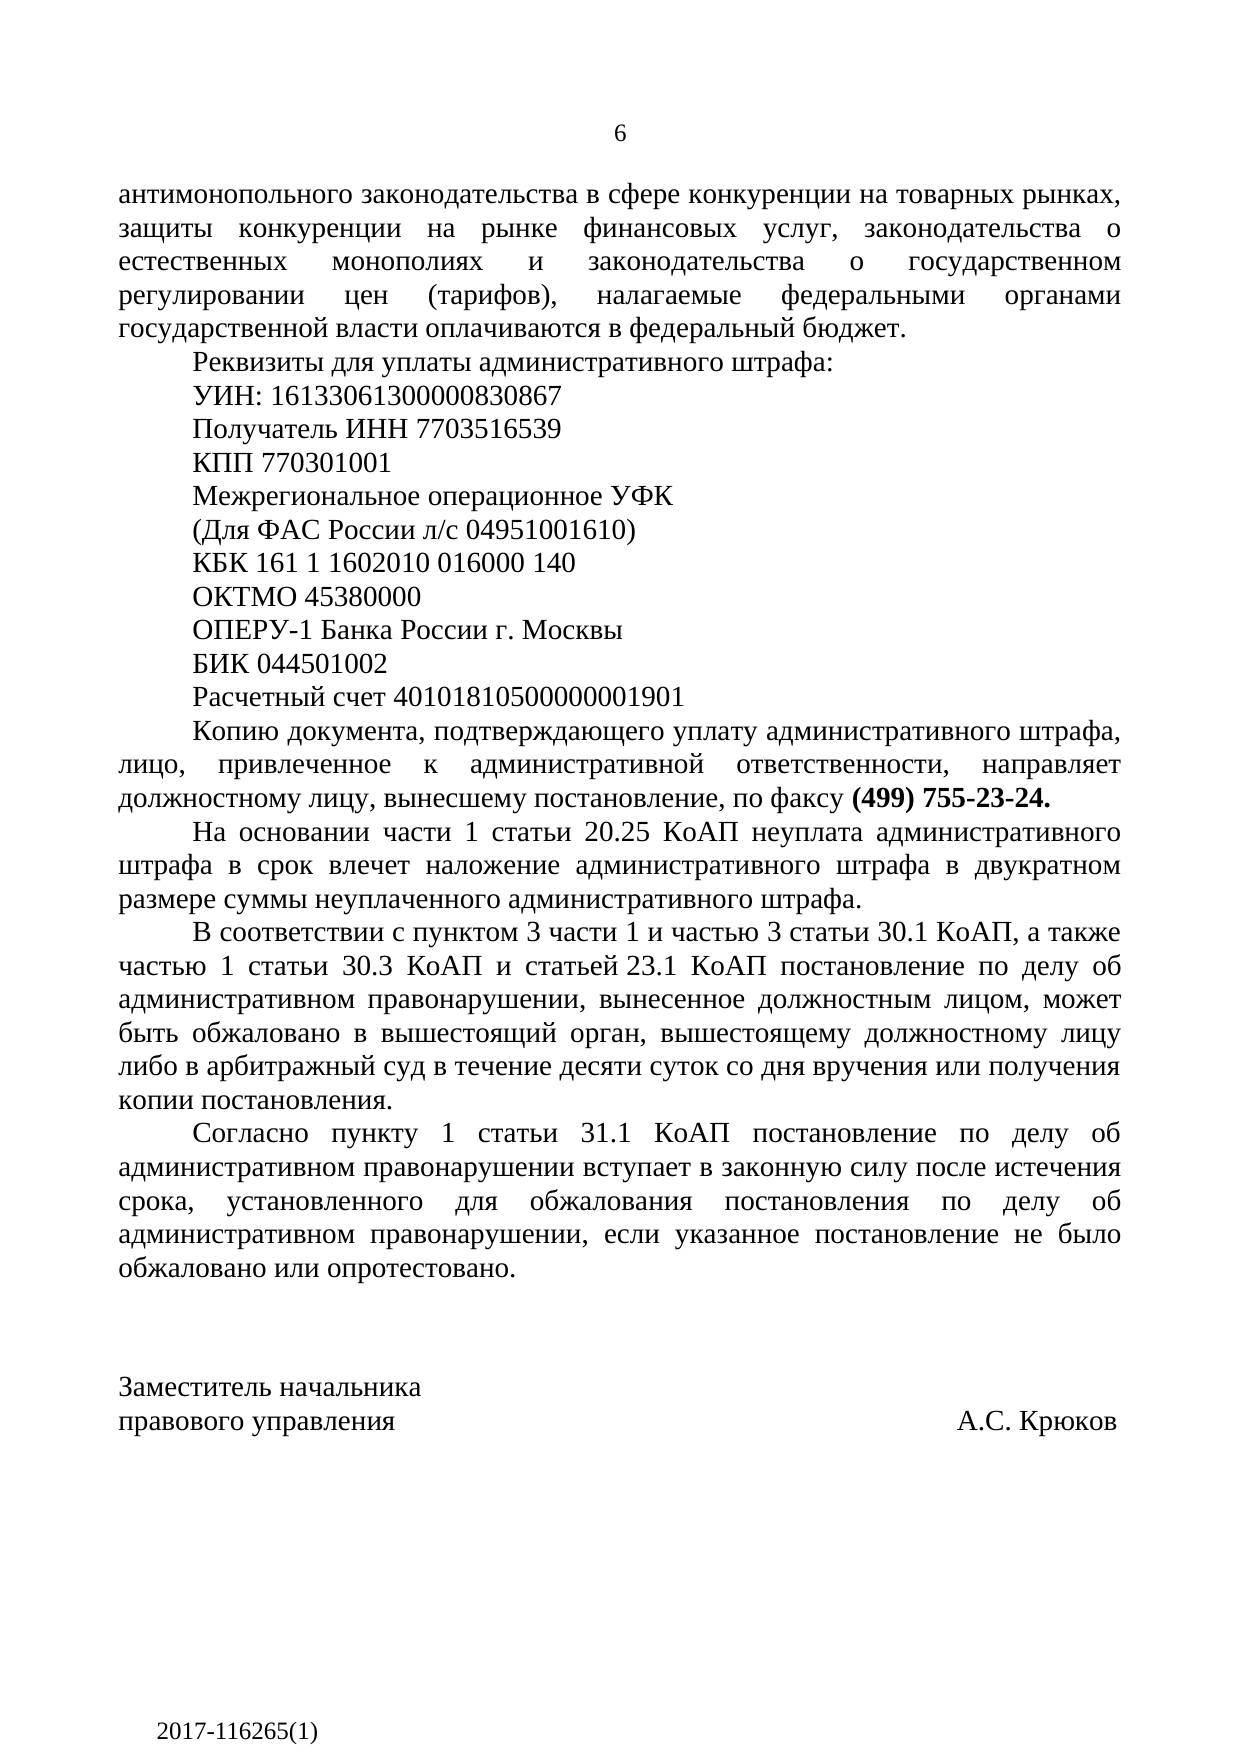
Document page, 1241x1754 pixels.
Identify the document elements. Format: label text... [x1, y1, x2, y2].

text Копию документа, подтверждающего уплату административного штрафа, лицо, привлеченное к административной ответственности, направляет должностному лицу, вынесшему постановление, по факсу (499) 755-23-24. [118, 713, 1122, 814]
text КПП 770301001 [118, 445, 1122, 478]
text БИК 044501002 [118, 646, 1122, 679]
text Согласно пункту 1 статьи 31.1 КоАП постановление по делу об административном правонарушении вступает в законную силу после истечения срока, установленного для обжалования постановления по делу об административном правонарушении, если указанное постановление не было обжаловано или опротестовано. [118, 1116, 1122, 1283]
text ОПЕРУ-1 Банка России г. Москвы [118, 612, 1122, 646]
text Межрегиональное операционное УФК [118, 478, 1122, 512]
text Заместитель начальника [118, 1369, 1122, 1403]
text На основании части 1 статьи 20.25 КоАП неуплата административного штрафа в срок влечет наложение административного штрафа в двукратном размере суммы неуплаченного административного штрафа. [118, 814, 1122, 914]
text Получатель ИНН 7703516539 [118, 411, 1122, 445]
text ОКТМО 45380000 [118, 579, 1122, 612]
text Расчетный счет 40101810500000001901 [118, 679, 1122, 713]
text (Для ФАС России л/с 04951001610) [118, 512, 1122, 545]
text В соответствии с пунктом 3 части 1 и частью 3 статьи 30.1 КоАП, а также частью 1 статьи 30.3 КоАП и статьей 23.1 КоАП постановление по делу об административном правонарушении, вынесенное должностным лицом, может быть обжаловано в вышестоящий орган, вышестоящему должностному лицу либо в арбитражный суд в течение десяти суток со дня вручения или получения копии постановления. [118, 914, 1122, 1116]
text КБК 161 1 1602010 016000 140 [118, 545, 1122, 579]
text Реквизиты для уплаты административного штрафа: [118, 344, 1122, 378]
text правового управления А.С. Крюков [118, 1403, 1122, 1437]
text антимонопольного законодательства в сфере конкуренции на товарных рынках, защиты конкуренции на рынке финансовых услуг, законодательства о естественных монополиях и законодательства о государственном регулировании цен (тарифов), налагаемые федеральными органами государственной власти оплачиваются в федеральный бюджет. [118, 176, 1122, 344]
text УИН: 16133061300000830867 [118, 378, 1122, 411]
